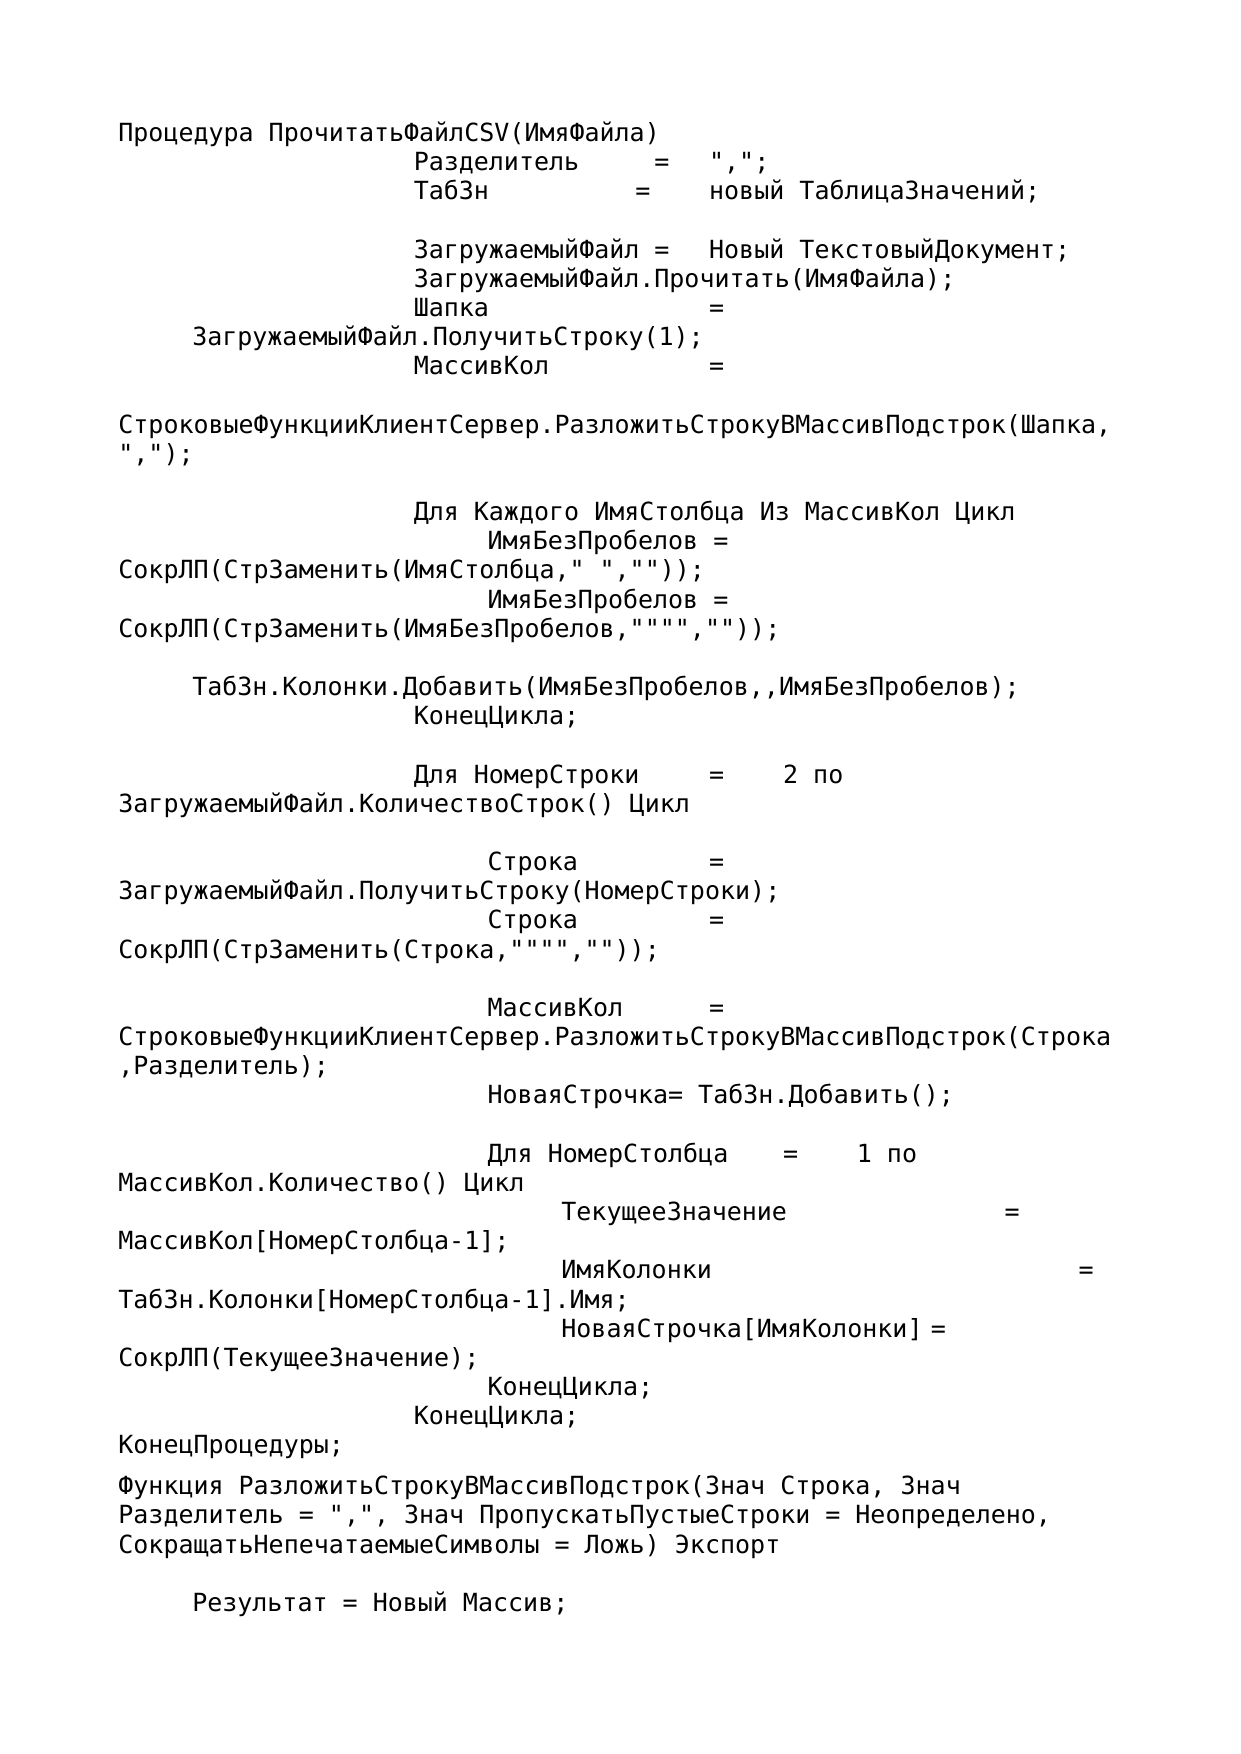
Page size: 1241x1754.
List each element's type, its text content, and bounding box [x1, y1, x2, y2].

text Функция РазложитьСтрокуВМассивПодстрок(Знач Строка, Знач Разделитель = ",", Знач ПропускатьПустыеСтроки = Неопределено, СокращатьНепечатаемыеСимволы = Ложь) Экспорт Результат = Новый Массив; [118, 1472, 1122, 1617]
text Процедура ПрочитатьФайлCSV(ИмяФайла) Разделитель = ","; ТабЗн = новый ТаблицаЗначений; ЗагружаемыйФайл = Новый ТекстовыйДокумент; ЗагружаемыйФайл.Прочитать(ИмяФайла); Шапка = ЗагружаемыйФайл.ПолучитьСтроку(1); МассивКол = СтроковыеФункцииКлиентСервер.РазложитьСтрокуВМассивПодстрок(Шапка, ","); Для Каждого ИмяСтолбца Из МассивКол Цикл ИмяБезПробелов = СокрЛП(СтрЗаменить(ИмяСтолбца," ","")); ИмяБезПробелов = СокрЛП(СтрЗаменить(ИмяБезПробелов,"""","")); ТабЗн.Колонки.Добавить(ИмяБезПробелов,,ИмяБезПробелов); КонецЦикла; Для НомерСтроки = 2 по ЗагружаемыйФайл.КоличествоСтрок() Цикл Строка = ЗагружаемыйФайл.ПолучитьСтроку(НомерСтроки); Строка = СокрЛП(СтрЗаменить(Строка,"""","")); МассивКол = СтроковыеФункцииКлиентСервер.РазложитьСтрокуВМассивПодстрок(Строка,Разделитель); НоваяСтрочка= ТабЗн.Добавить(); Для НомерСтолбца = 1 по МассивКол.Количество() Цикл ТекущееЗначение = МассивКол[НомерСтолбца-1]; ИмяКолонки = ТабЗн.Колонки[НомерСтолбца-1].Имя; НоваяСтрочка[ИмяКолонки] = СокрЛП(ТекущееЗначение); КонецЦикла; КонецЦикла; КонецПроцедуры; [118, 118, 1122, 1460]
